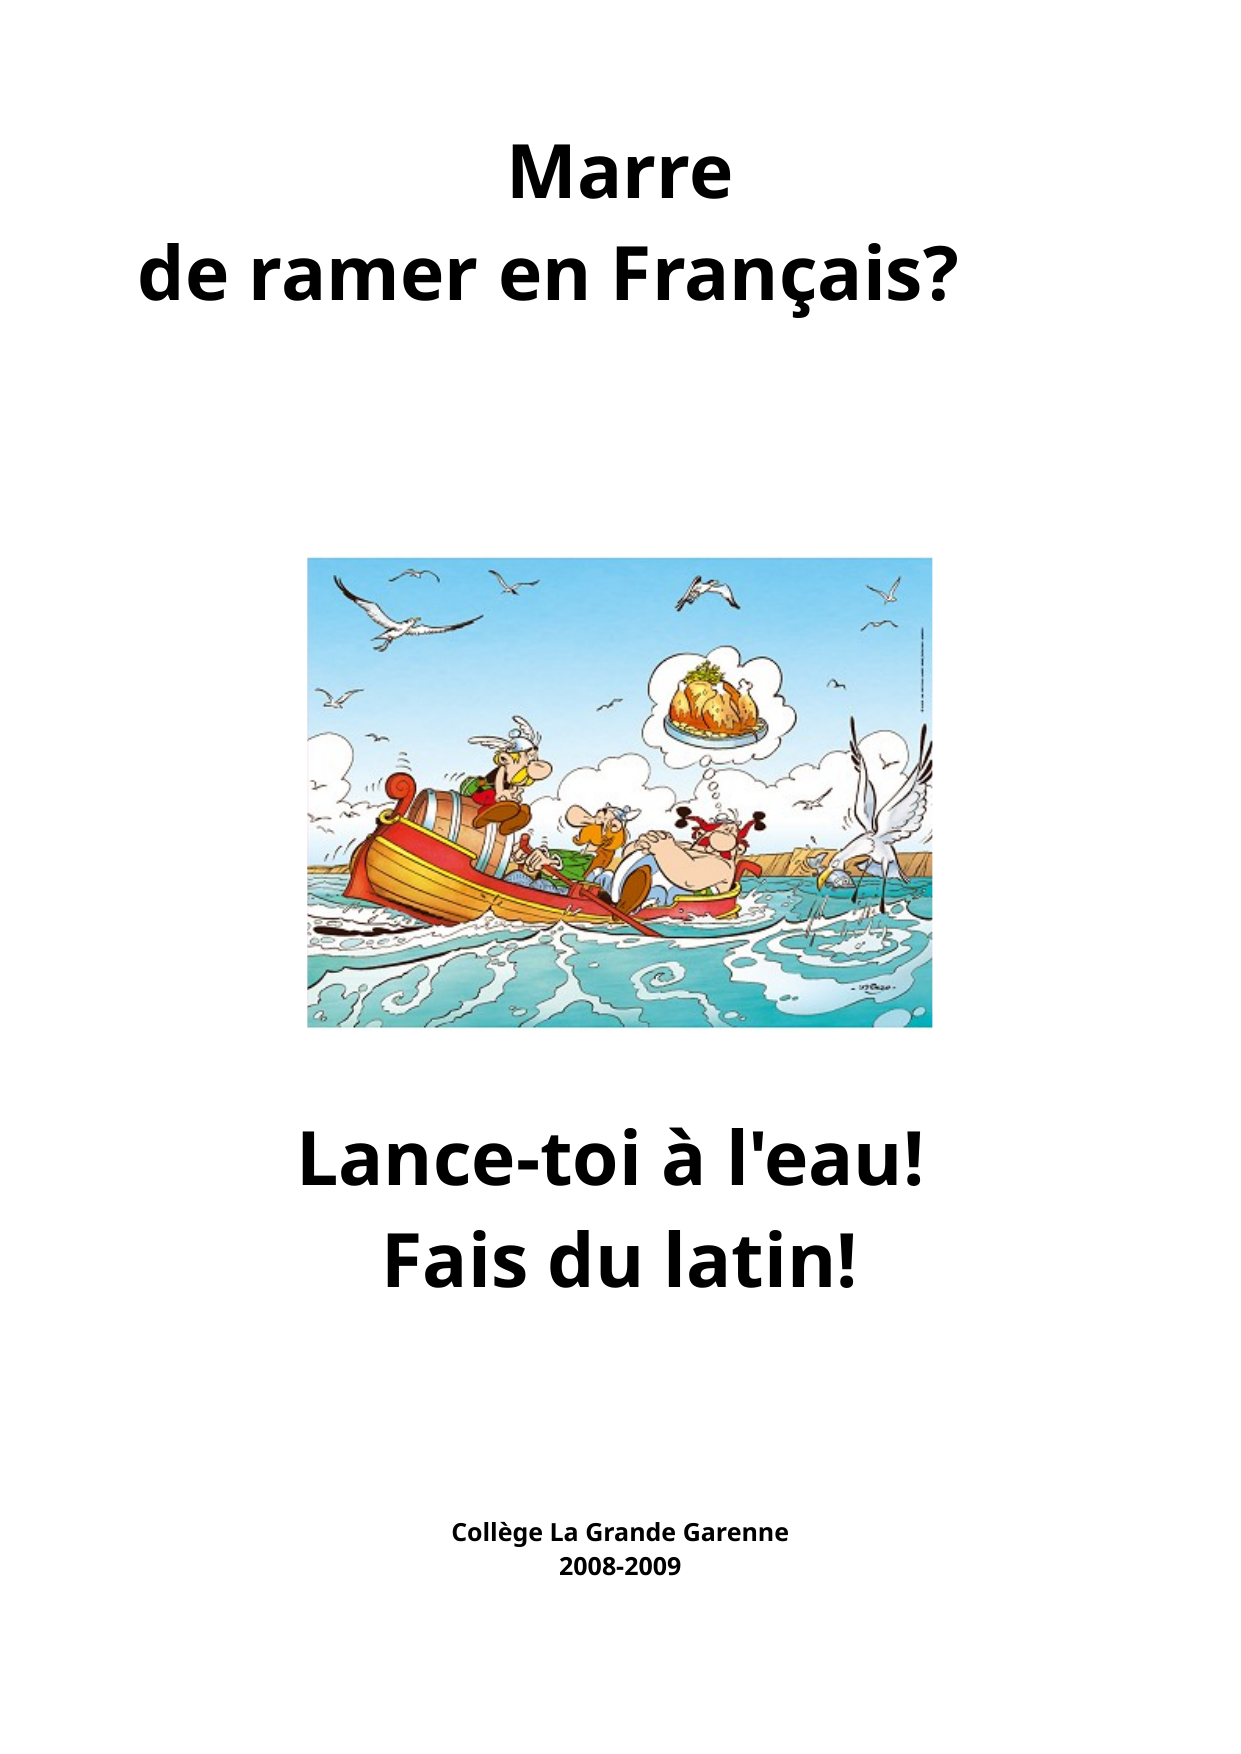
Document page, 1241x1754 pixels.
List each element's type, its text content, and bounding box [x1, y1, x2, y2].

picture [307, 480, 933, 1106]
text Collège La Grande Garenne [118, 1514, 1122, 1548]
text 2008-2009 [118, 1548, 1122, 1582]
text Fais du latin! [118, 1208, 1122, 1310]
text Lance-toi à l'eau! [118, 425, 1122, 1208]
text Marre [118, 118, 1122, 220]
text de ramer en Français? [118, 220, 1122, 322]
